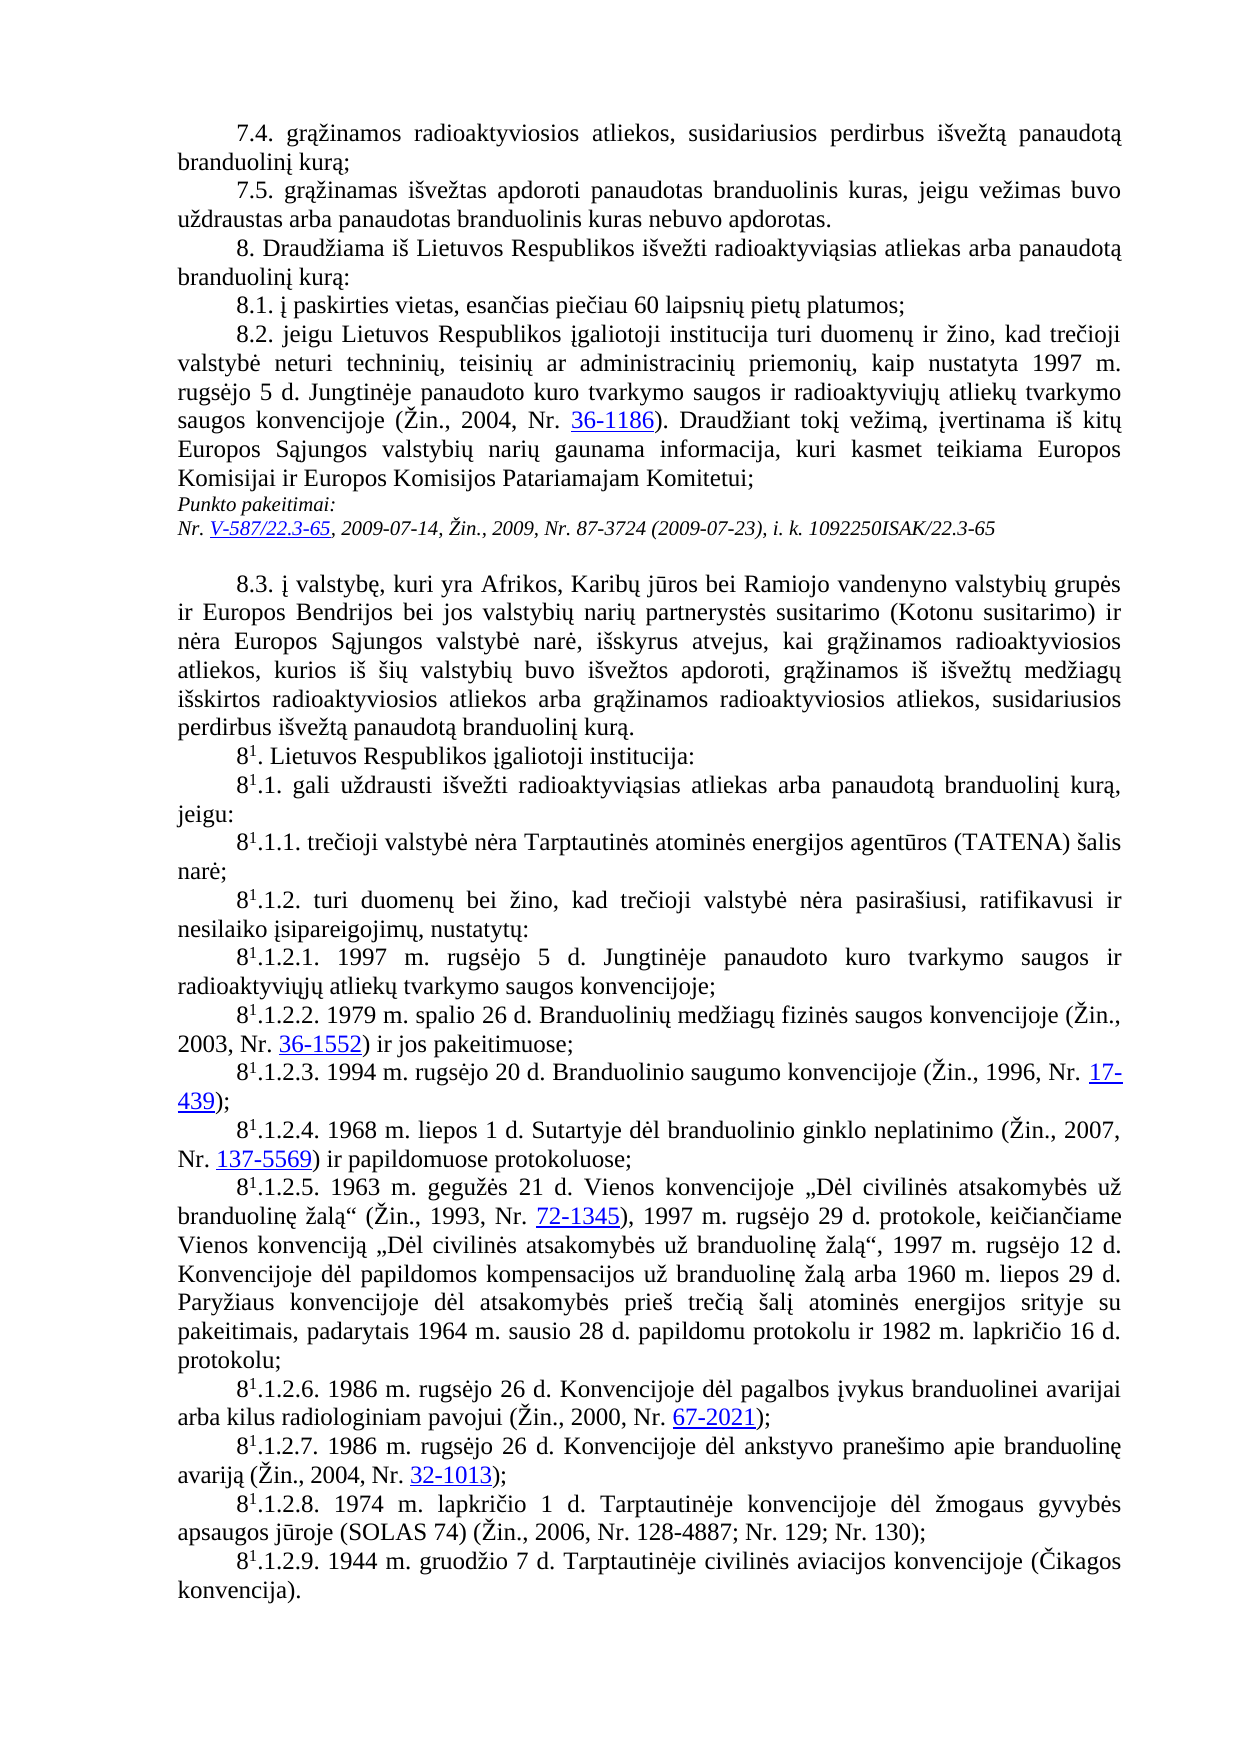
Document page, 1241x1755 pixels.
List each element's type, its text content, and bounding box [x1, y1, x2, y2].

text 81.1.1. trečioji valstybė nėra Tarptautinės atominės energijos agentūros (TATENA) šalis narė; [177, 827, 1122, 885]
text 8. Draudžiama iš Lietuvos Respublikos išvežti radioaktyviąsias atliekas arba panaudotą branduolinį kurą: [177, 233, 1122, 291]
text 81.1.2.9. 1944 m. gruodžio 7 d. Tarptautinėje civilinės aviacijos konvencijoje (Čikagos konvencija). [177, 1546, 1122, 1604]
text 81.1.2.6. 1986 m. rugsėjo 26 d. Konvencijoje dėl pagalbos įvykus branduolinei avarijai arba kilus radiologiniam pavojui (Žin., 2000, Nr. 67-2021); [177, 1374, 1122, 1431]
text 81.1.2.1. 1997 m. rugsėjo 5 d. Jungtinėje panaudoto kuro tvarkymo saugos ir radioaktyviųjų atliekų tvarkymo saugos konvencijoje; [177, 942, 1122, 1000]
text 81.1. gali uždrausti išvežti radioaktyviąsias atliekas arba panaudotą branduolinį kurą, jeigu: [177, 770, 1122, 827]
text Punkto pakeitimai: [177, 492, 1122, 516]
text 81.1.2.2. 1979 m. spalio 26 d. Branduolinių medžiagų fizinės saugos konvencijoje (Žin., 2003, Nr. 36-1552) ir jos pakeitimuose; [177, 1000, 1122, 1057]
text 8.3. į valstybę, kuri yra Afrikos, Karibų jūros bei Ramiojo vandenyno valstybių grupės ir Europos Bendrijos bei jos valstybių narių partnerystės susitarimo (Kotonu susitarimo) ir nėra Europos Sąjungos valstybė narė, išskyrus atvejus, kai grąžinamos radioaktyviosios atliekos, kurios iš šių valstybių buvo išvežtos apdoroti, grąžinamos iš išvežtų medžiagų išskirtos radioaktyviosios atliekos arba grąžinamos radioaktyviosios atliekos, susidariusios perdirbus išvežtą panaudotą branduolinį kurą. [177, 569, 1122, 741]
text 7.5. grąžinamas išvežtas apdoroti panaudotas branduolinis kuras, jeigu vežimas buvo uždraustas arba panaudotas branduolinis kuras nebuvo apdorotas. [177, 176, 1122, 233]
text 81.1.2.5. 1963 m. gegužės 21 d. Vienos konvencijoje „Dėl civilinės atsakomybės už branduolinę žalą“ (Žin., 1993, Nr. 72-1345), 1997 m. rugsėjo 29 d. protokole, keičiančiame Vienos konvenciją „Dėl civilinės atsakomybės už branduolinę žalą“, 1997 m. rugsėjo 12 d. Konvencijoje dėl papildomos kompensacijos už branduolinę žalą arba 1960 m. liepos 29 d. Paryžiaus konvencijoje dėl atsakomybės prieš trečią šalį atominės energijos srityje su pakeitimais, padarytais 1964 m. sausio 28 d. papildomu protokolu ir 1982 m. lapkričio 16 d. protokolu; [177, 1172, 1122, 1374]
text 7.4. grąžinamos radioaktyviosios atliekos, susidariusios perdirbus išvežtą panaudotą branduolinį kurą; [177, 118, 1122, 176]
text Nr. V-587/22.3-65, 2009-07-14, Žin., 2009, Nr. 87-3724 (2009-07-23), i. k. 1092250ISAK/22.3-65 [177, 516, 1122, 540]
text 81.1.2.4. 1968 m. liepos 1 d. Sutartyje dėl branduolinio ginklo neplatinimo (Žin., 2007, Nr. 137-5569) ir papildomuose protokoluose; [177, 1115, 1122, 1172]
text 81.1.2.8. 1974 m. lapkričio 1 d. Tarptautinėje konvencijoje dėl žmogaus gyvybės apsaugos jūroje (SOLAS 74) (Žin., 2006, Nr. 128-4887; Nr. 129; Nr. 130); [177, 1489, 1122, 1546]
text 8.2. jeigu Lietuvos Respublikos įgaliotoji institucija turi duomenų ir žino, kad trečioji valstybė neturi techninių, teisinių ar administracinių priemonių, kaip nustatyta 1997 m. rugsėjo 5 d. Jungtinėje panaudoto kuro tvarkymo saugos ir radioaktyviųjų atliekų tvarkymo saugos konvencijoje (Žin., 2004, Nr. 36-1186). Draudžiant tokį vežimą, įvertinama iš kitų Europos Sąjungos valstybių narių gaunama informacija, kuri kasmet teikiama Europos Komisijai ir Europos Komisijos Patariamajam komitetui; [177, 319, 1122, 492]
text 81. Lietuvos Respublikos įgaliotoji institucija: [177, 741, 1122, 770]
text 81.1.2. turi duomenų bei žino, kad trečioji valstybė nėra pasirašiusi, ratifikavusi ir nesilaiko įsipareigojimų, nustatytų: [177, 885, 1122, 942]
text 8.1. į paskirties vietas, esančias piečiau 60 laipsnių pietų platumos; [177, 291, 1122, 319]
text 81.1.2.7. 1986 m. rugsėjo 26 d. Konvencijoje dėl ankstyvo pranešimo apie branduolinę avariją (Žin., 2004, Nr. 32-1013); [177, 1431, 1122, 1489]
text 81.1.2.3. 1994 m. rugsėjo 20 d. Branduolinio saugumo konvencijoje (Žin., 1996, Nr. 17-439); [177, 1057, 1122, 1115]
